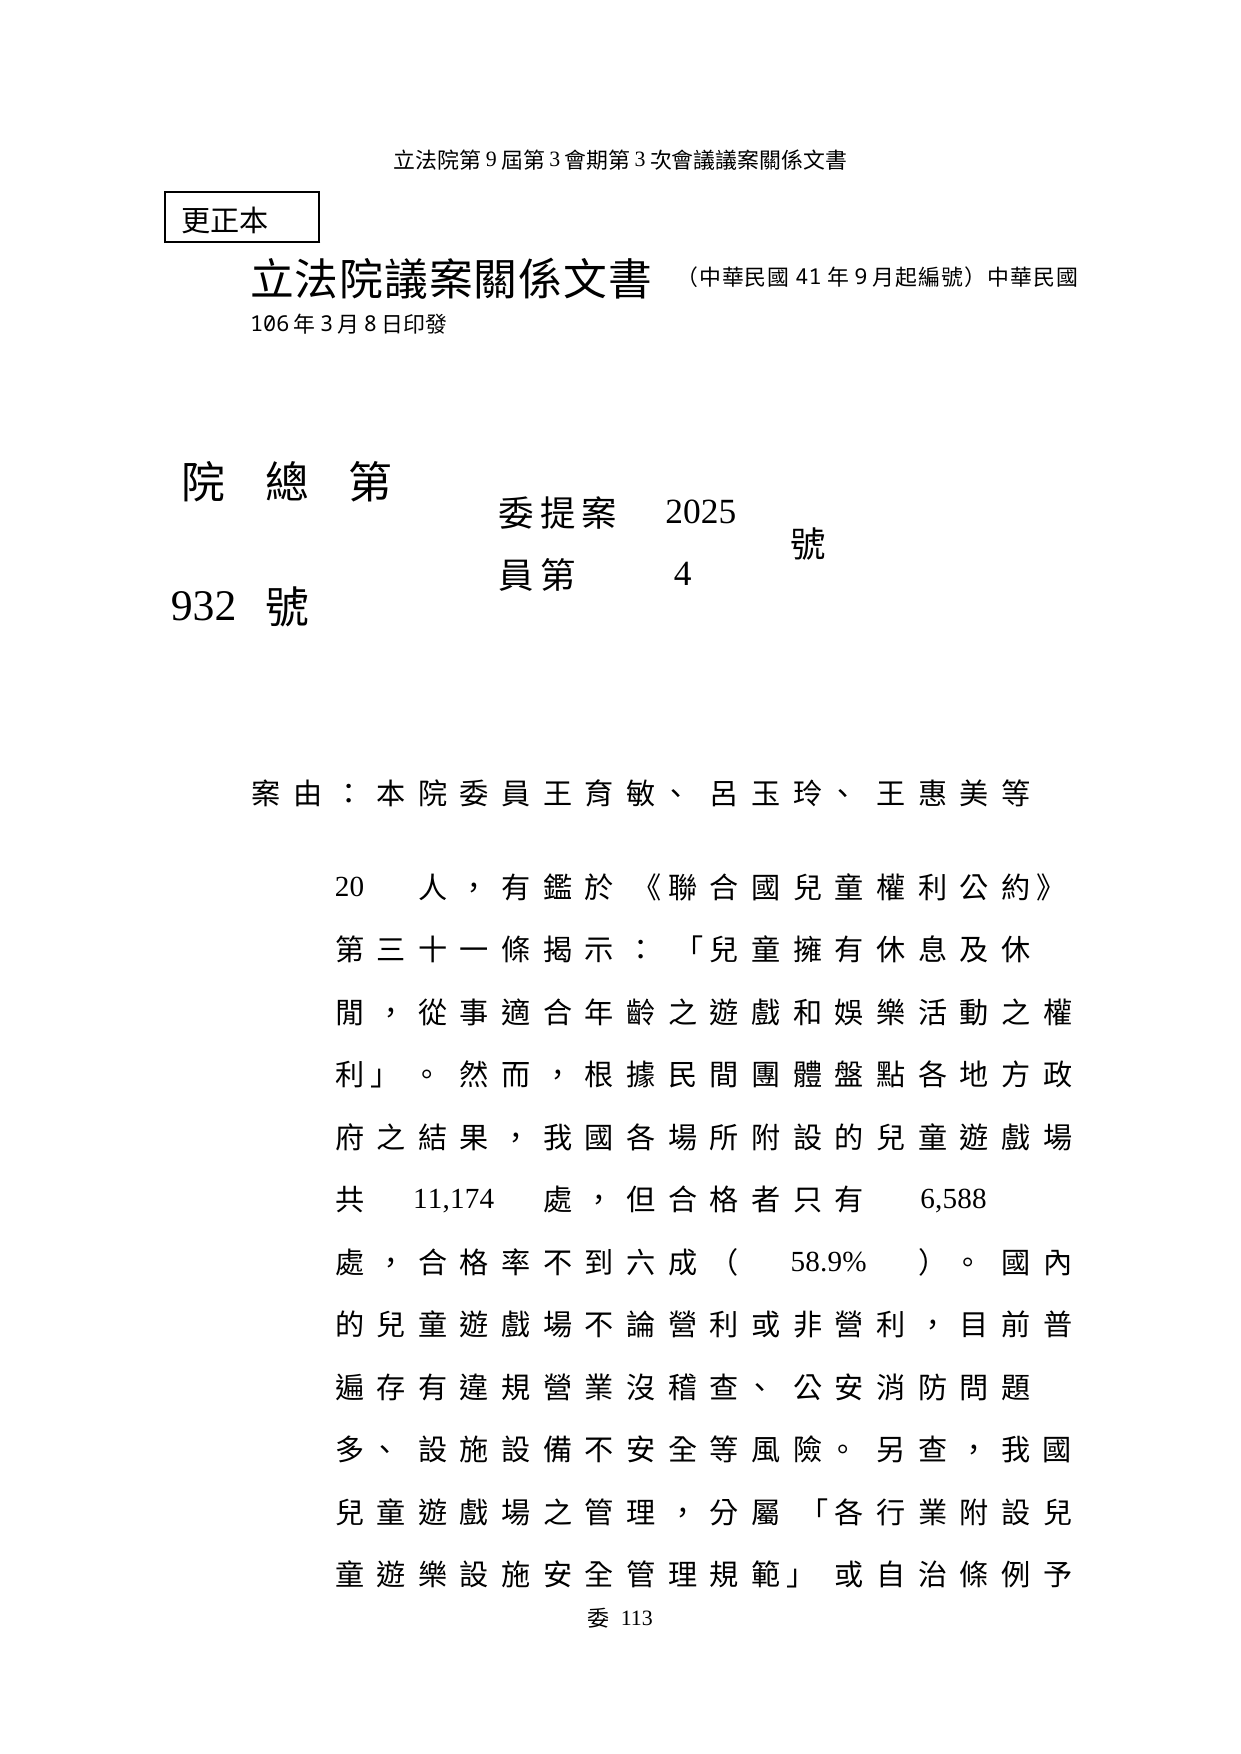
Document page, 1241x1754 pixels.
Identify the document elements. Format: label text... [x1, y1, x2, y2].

table_header [788, 406, 793, 656]
table_header [793, 406, 807, 656]
table_header 號 [751, 406, 788, 656]
table_header 委員 [420, 406, 534, 656]
table_header 院總第932號 [162, 406, 420, 656]
text 案由：本院委員王育敏、呂玉玲、王惠美等20人，有鑑於《聯合國兒童權利公約》第三十一條揭示：「兒童擁有休息及休閒，從事適合年齡之遊戲和娛樂活動之權利」。然而，根據民間團體盤點各地方政府之結果，我國各場所附設的兒童遊戲場共11,174處，但合格者只有6,588處，合格率不到六成（58.9%）。國內的兒童遊戲場不論營利或非營利，目前普遍存有違規營業沒稽查、公安消防問題多、設施設備不安全等風險。另查，我國兒童遊戲場之管理，分屬「各行業附設兒童遊樂設施安全管理規範」或自治條例予 [217, 719, 1078, 1594]
table_header 20254 [640, 406, 751, 656]
table_header 提案第 [534, 406, 639, 656]
text 更正本 [181, 201, 303, 233]
text 立法院議案關係文書 （中華民國41年9月起編號）中華民國106年3月8日印發 [250, 244, 1078, 339]
